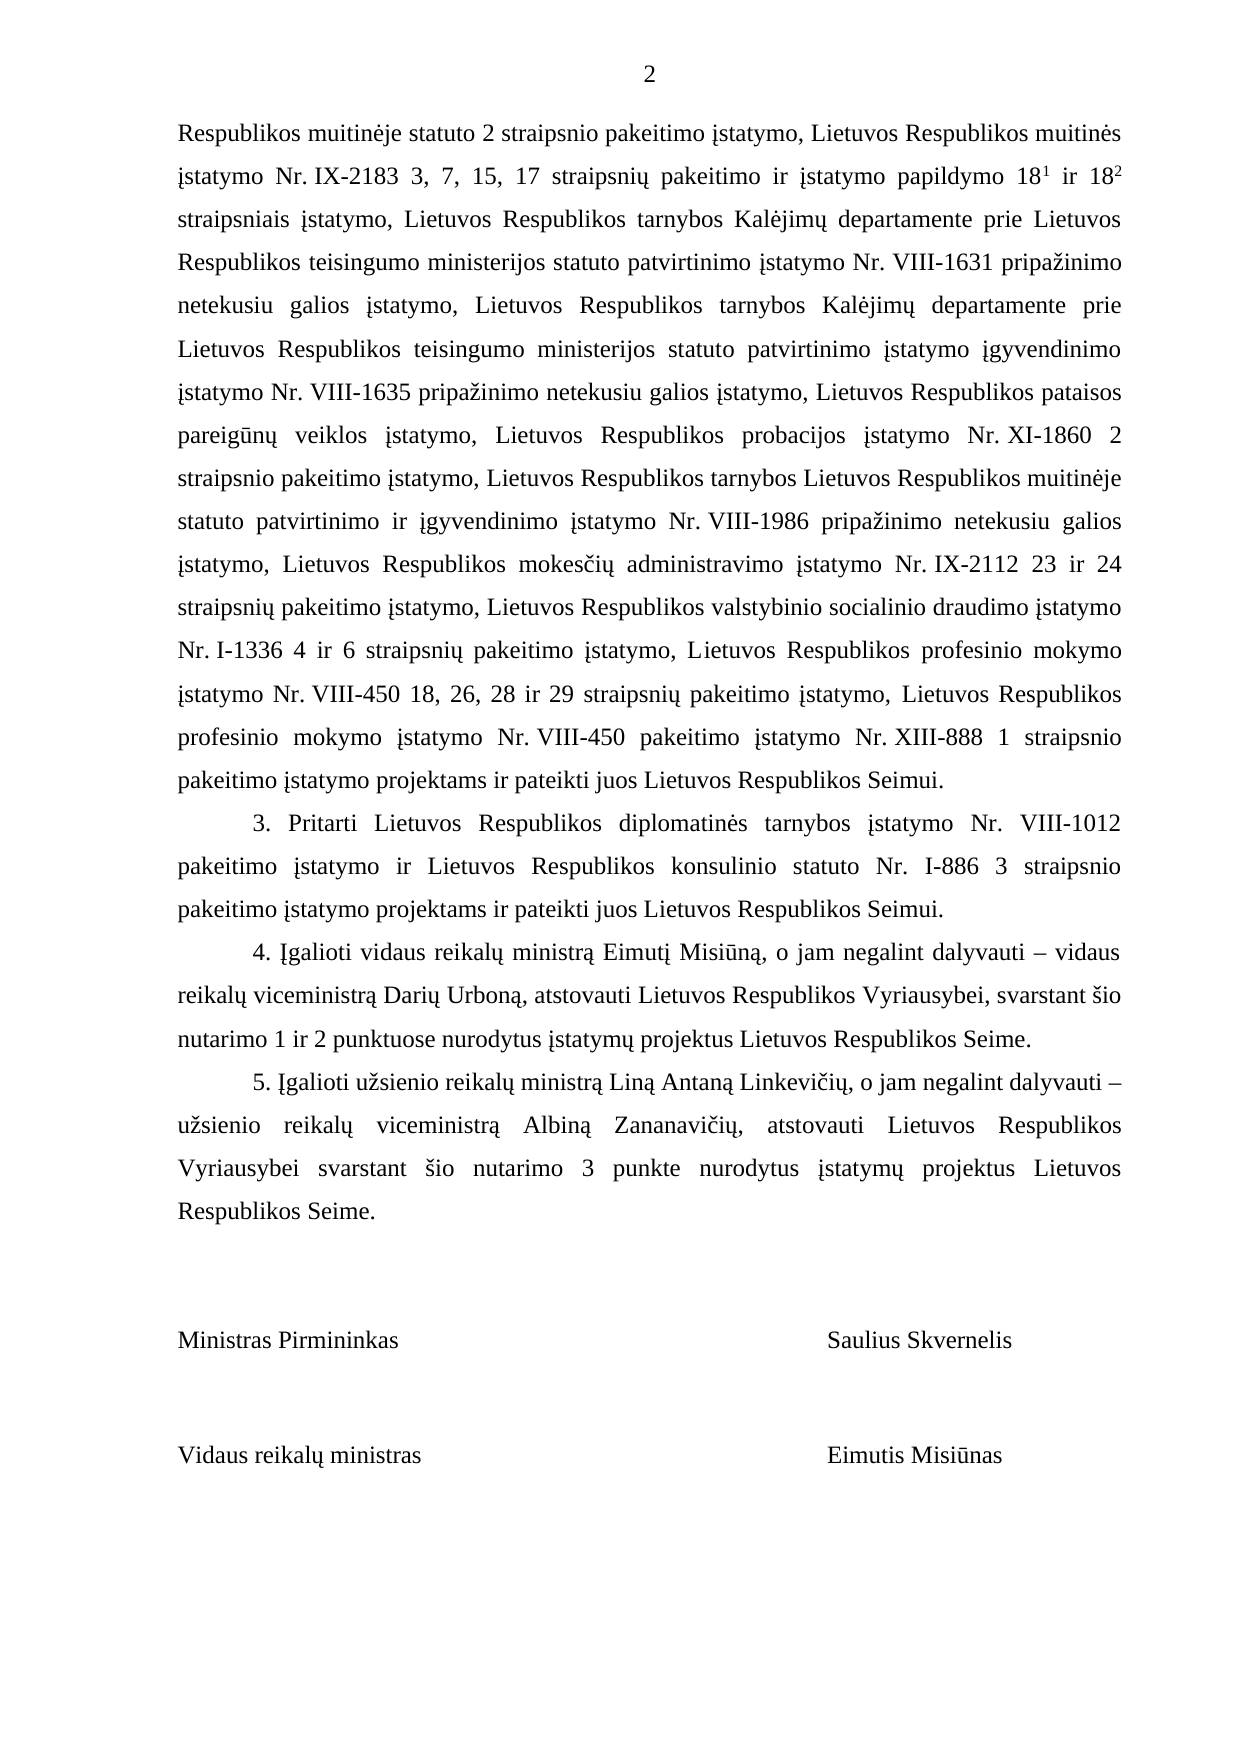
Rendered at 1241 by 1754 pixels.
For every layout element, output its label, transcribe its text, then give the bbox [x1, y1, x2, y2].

text Ministras Pirmininkas Saulius Skvernelis [177, 1326, 1122, 1354]
text Vidaus reikalų ministras Eimutis Misiūnas [177, 1441, 1122, 1469]
text 5. Įgalioti užsienio reikalų ministrą Liną Antaną Linkevičių, o jam negalint dalyvauti – užsienio reikalų viceministrą Albiną Zananavičių, atstovauti Lietuvos Respublikos Vyriausybei svarstant šio nutarimo 3 punkte nurodytus įstatymų projektus Lietuvos Respublikos Seime. [177, 1067, 1122, 1225]
text 3. Pritarti Lietuvos Respublikos diplomatinės tarnybos įstatymo Nr. VIII-1012 pakeitimo įstatymo ir Lietuvos Respublikos konsulinio statuto Nr. I-886 3 straipsnio pakeitimo įstatymo projektams ir pateikti juos Lietuvos Respublikos Seimui. [177, 808, 1122, 923]
text 4. Įgalioti vidaus reikalų ministrą Eimutį Misiūną, o jam negalint dalyvauti – vidaus reikalų viceministrą Darių Urboną, atstovauti Lietuvos Respublikos Vyriausybei, svarstant šio nutarimo 1 ir 2 punktuose nurodytus įstatymų projektus Lietuvos Respublikos Seime. [177, 937, 1122, 1052]
text Respublikos muitinėje statuto 2 straipsnio pakeitimo įstatymo, Lietuvos Respublikos muitinės įstatymo Nr. IX-2183 3, 7, 15, 17 straipsnių pakeitimo ir įstatymo papildymo 181 ir 182 straipsniais įstatymo, Lietuvos Respublikos tarnybos Kalėjimų departamente prie Lietuvos Respublikos teisingumo ministerijos statuto patvirtinimo įstatymo Nr. VIII-1631 pripažinimo netekusiu galios įstatymo, Lietuvos Respublikos tarnybos Kalėjimų departamente prie Lietuvos Respublikos teisingumo ministerijos statuto patvirtinimo įstatymo įgyvendinimo įstatymo Nr. VIII-1635 pripažinimo netekusiu galios įstatymo, Lietuvos Respublikos pataisos pareigūnų veiklos įstatymo, Lietuvos Respublikos probacijos įstatymo Nr. XI-1860 2 straipsnio pakeitimo įstatymo, Lietuvos Respublikos tarnybos Lietuvos Respublikos muitinėje statuto patvirtinimo ir įgyvendinimo įstatymo Nr. VIII-1986 pripažinimo netekusiu galios įstatymo, Lietuvos Respublikos mokesčių administravimo įstatymo Nr. IX-2112 23 ir 24 straipsnių pakeitimo įstatymo, Lietuvos Respublikos valstybinio socialinio draudimo įstatymo Nr. I-1336 4 ir 6 straipsnių pakeitimo įstatymo, Lietuvos Respublikos profesinio mokymo įstatymo Nr. VIII-450 18, 26, 28 ir 29 straipsnių pakeitimo įstatymo, Lietuvos Respublikos profesinio mokymo įstatymo Nr. VIII-450 pakeitimo įstatymo Nr. XIII-888 1 straipsnio pakeitimo įstatymo projektams ir pateikti juos Lietuvos Respublikos Seimui. [177, 118, 1122, 794]
